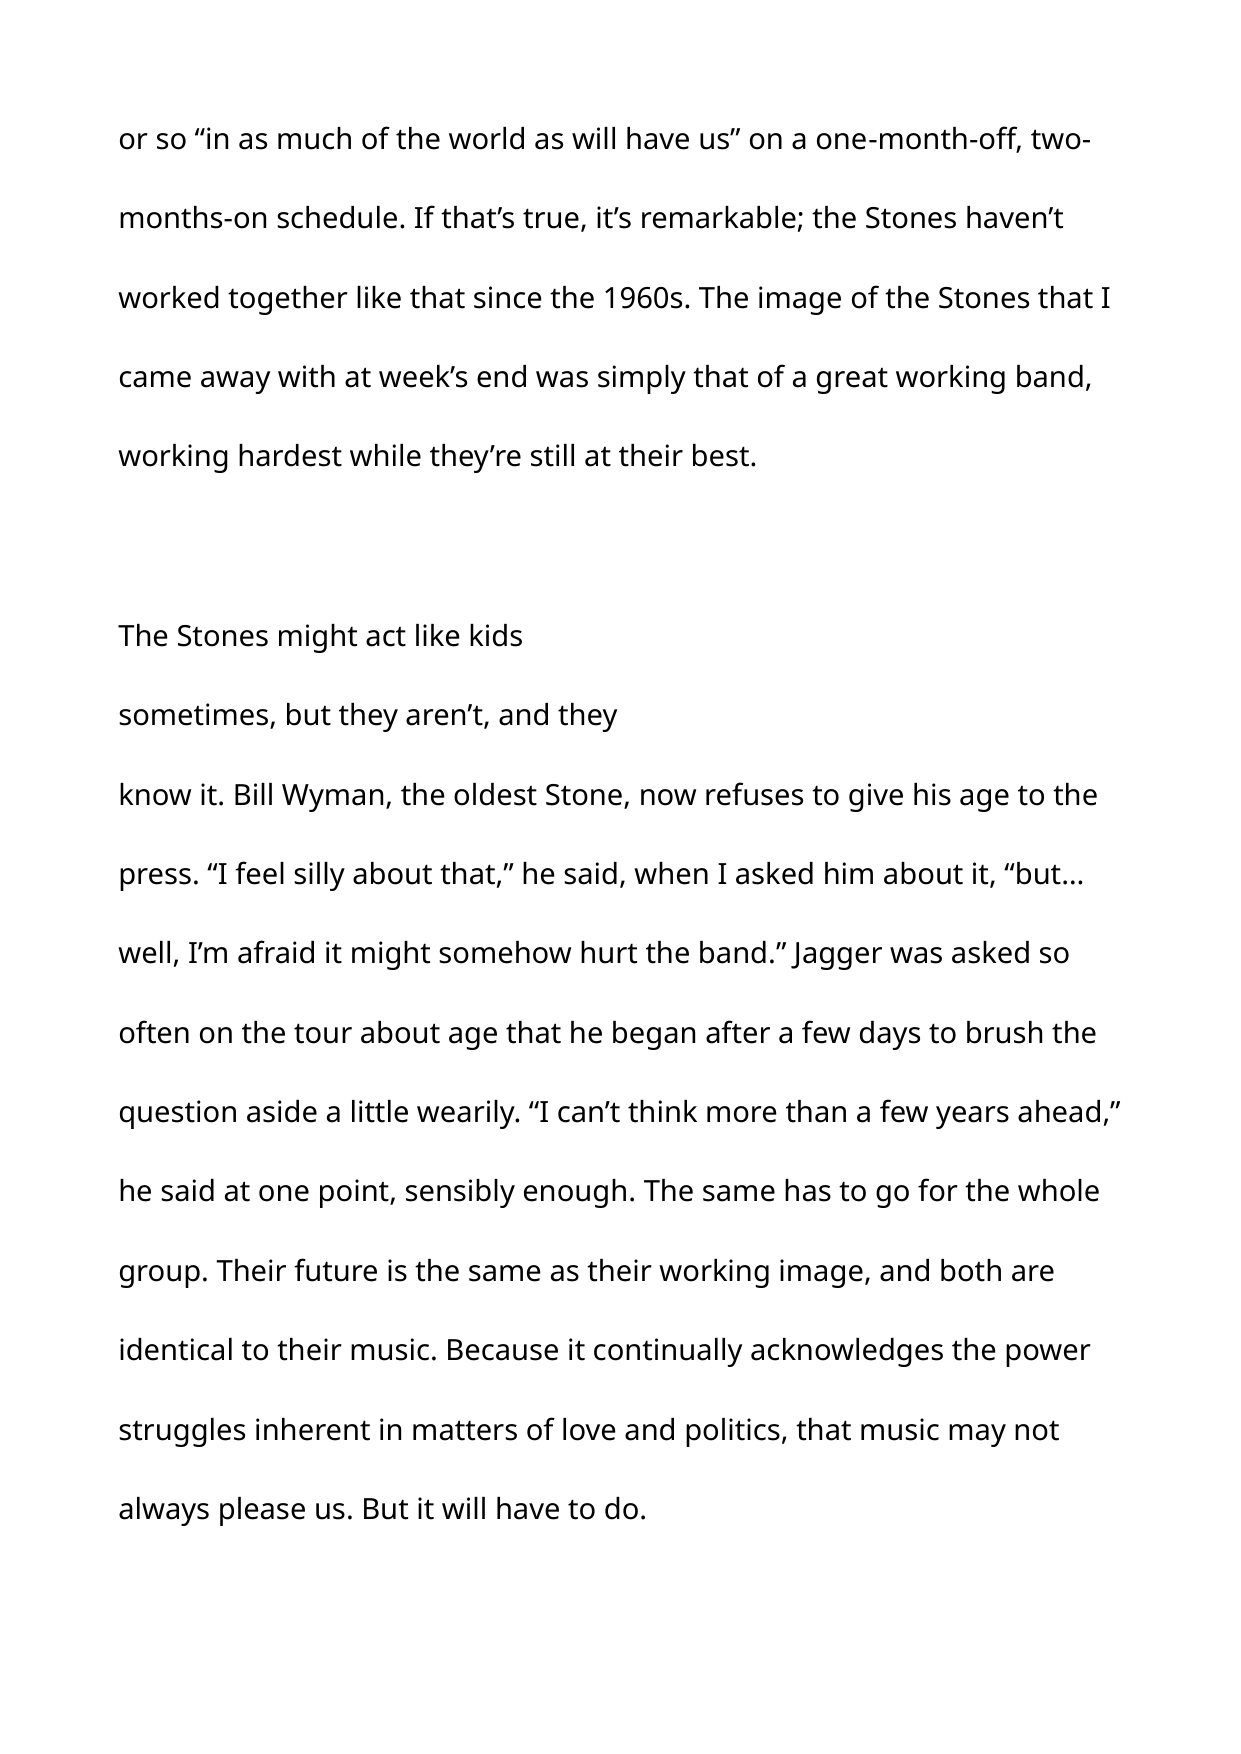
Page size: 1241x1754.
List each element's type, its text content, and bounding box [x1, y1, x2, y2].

text or so “in as much of the world as will have us” on a one­-month-off, two-months-on schedule. If that’s true, it’s remarkable; the Stones haven’t worked together like that since the 1960s. The image of the Stones that I came away with at week’s end was simply that of a great working band, working hardest while they’re still at their best. [118, 118, 1122, 475]
text The Stones might act like kids sometimes, but they aren’t, and they know it. Bill Wyman, the oldest Stone, now refuses to give his age to the press. “I feel silly about that,” he said, when I asked him about it, “but… well, I’m afraid it might somehow hurt the band.” Jagger was asked so often on the tour about age that he began after a few days to brush the question aside a little wearily. “I can’t think more than a few years ahead,” he said at one point, sensibly enough. The same has to go for the whole group. Their future is the same as their working image, and both are identical to their music. Because it continually acknowledges the power strug­gles inherent in matters of love and politics, that music may not always please us. But it will have to do. [118, 615, 1122, 1528]
